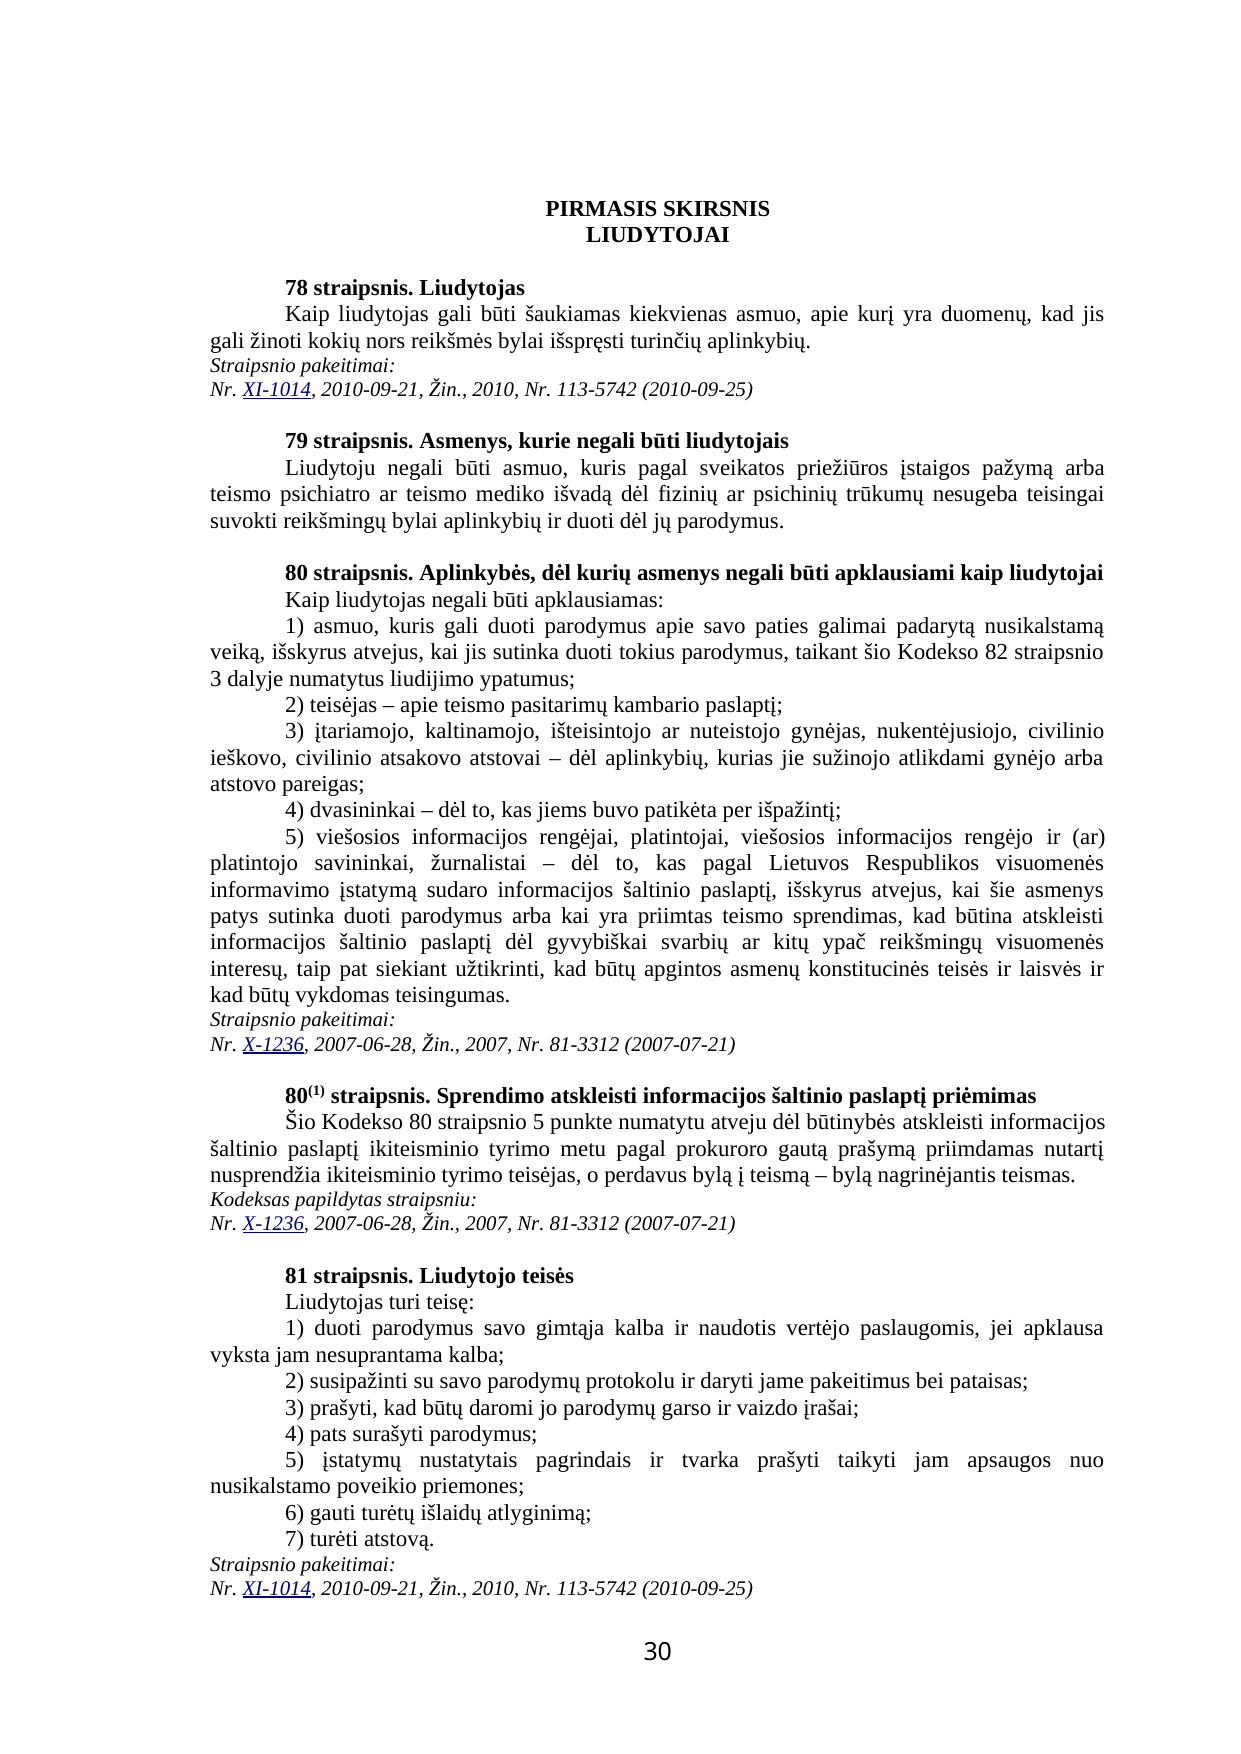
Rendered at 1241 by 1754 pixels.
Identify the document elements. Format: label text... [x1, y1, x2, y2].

text 4) dvasininkai – dėl to, kas jiems buvo patikėta per išpažintį; [210, 797, 1106, 823]
text 78 straipsnis. Liudytojas [210, 274, 1106, 300]
text Liudytoju negali būti asmuo, kuris pagal sveikatos priežiūros įstaigos pažymą arba teismo psichiatro ar teismo mediko išvadą dėl fizinių ar psichinių trūkumų nesugeba teisingai suvokti reikšmingų bylai aplinkybių ir duoti dėl jų parodymus. [210, 454, 1106, 533]
text Nr. XI-1014, 2010-09-21, Žin., 2010, Nr. 113-5742 (2010-09-25) [210, 377, 1106, 401]
text 81 straipsnis. Liudytojo teisės [210, 1262, 1106, 1288]
text Straipsnio pakeitimai: [210, 1007, 1106, 1031]
text 5) viešosios informacijos rengėjai, platintojai, viešosios informacijos rengėjo ir (ar) platintojo savininkai, žurnalistai – dėl to, kas pagal Lietuvos Respublikos visuomenės informavimo įstatymą sudaro informacijos šaltinio paslaptį, išskyrus atvejus, kai šie asmenys patys sutinka duoti parodymus arba kai yra priimtas teismo sprendimas, kad būtina atskleisti informacijos šaltinio paslaptį dėl gyvybiškai svarbių ar kitų ypač reikšmingų visuomenės interesų, taip pat siekiant užtikrinti, kad būtų apgintos asmenų konstitucinės teisės ir laisvės ir kad būtų vykdomas teisingumas. [210, 823, 1106, 1007]
text 3) prašyti, kad būtų daromi jo parodymų garso ir vaizdo įrašai; [210, 1393, 1106, 1420]
text 5) įstatymų nustatytais pagrindais ir tvarka prašyti taikyti jam apsaugos nuo nusikalstamo poveikio priemones; [210, 1446, 1106, 1499]
text 4) pats surašyti parodymus; [210, 1420, 1106, 1446]
text Liudytojai [210, 221, 1106, 248]
text 2) teisėjas – apie teismo pasitarimų kambario paslaptį; [210, 691, 1106, 717]
text Šio Kodekso 80 straipsnio 5 punkte numatytu atveju dėl būtinybės atskleisti informacijos šaltinio paslaptį ikiteisminio tyrimo metu pagal prokuroro gautą prašymą priimdamas nutartį nusprendžia ikiteisminio tyrimo teisėjas, o perdavus bylą į teismą – bylą nagrinėjantis teismas. [210, 1108, 1106, 1187]
text Kodeksas papildytas straipsniu: [210, 1187, 1106, 1211]
text 1) duoti parodymus savo gimtąja kalba ir naudotis vertėjo paslaugomis, jei apklausa vyksta jam nesuprantama kalba; [210, 1314, 1106, 1367]
text 80 straipsnis. Aplinkybės, dėl kurių asmenys negali būti apklausiami kaip liudytojai [285, 559, 1106, 586]
text Nr. XI-1014, 2010-09-21, Žin., 2010, Nr. 113-5742 (2010-09-25) [210, 1576, 1106, 1600]
text 80(1) straipsnis. Sprendimo atskleisti informacijos šaltinio paslaptį priėmimas [210, 1082, 1106, 1108]
text 1) asmuo, kuris gali duoti parodymus apie savo paties galimai padarytą nusikalstamą veiką, išskyrus atvejus, kai jis sutinka duoti tokius parodymus, taikant šio Kodekso 82 straipsnio 3 dalyje numatytus liudijimo ypatumus; [210, 612, 1106, 691]
text 2) susipažinti su savo parodymų protokolu ir daryti jame pakeitimus bei pataisas; [210, 1367, 1106, 1393]
subtitle PIRMASIS SKIRSNIS [210, 195, 1106, 221]
text Nr. X-1236, 2007-06-28, Žin., 2007, Nr. 81-3312 (2007-07-21) [210, 1031, 1106, 1056]
text Kaip liudytojas gali būti šaukiamas kiekvienas asmuo, apie kurį yra duomenų, kad jis gali žinoti kokių nors reikšmės bylai išspręsti turinčių aplinkybių. [210, 300, 1106, 353]
text 6) gauti turėtų išlaidų atlyginimą; [210, 1499, 1106, 1525]
text Liudytojas turi teisę: [210, 1288, 1106, 1314]
text Straipsnio pakeitimai: [210, 1552, 1106, 1576]
text Kaip liudytojas negali būti apklausiamas: [210, 586, 1106, 612]
text 7) turėti atstovą. [210, 1525, 1106, 1552]
text 3) įtariamojo, kaltinamojo, išteisintojo ar nuteistojo gynėjas, nukentėjusiojo, civilinio ieškovo, civilinio atsakovo atstovai – dėl aplinkybių, kurias jie sužinojo atlikdami gynėjo arba atstovo pareigas; [210, 717, 1106, 797]
text 79 straipsnis. Asmenys, kurie negali būti liudytojais [210, 428, 1106, 454]
text Nr. X-1236, 2007-06-28, Žin., 2007, Nr. 81-3312 (2007-07-21) [210, 1211, 1106, 1235]
text Straipsnio pakeitimai: [210, 353, 1106, 377]
